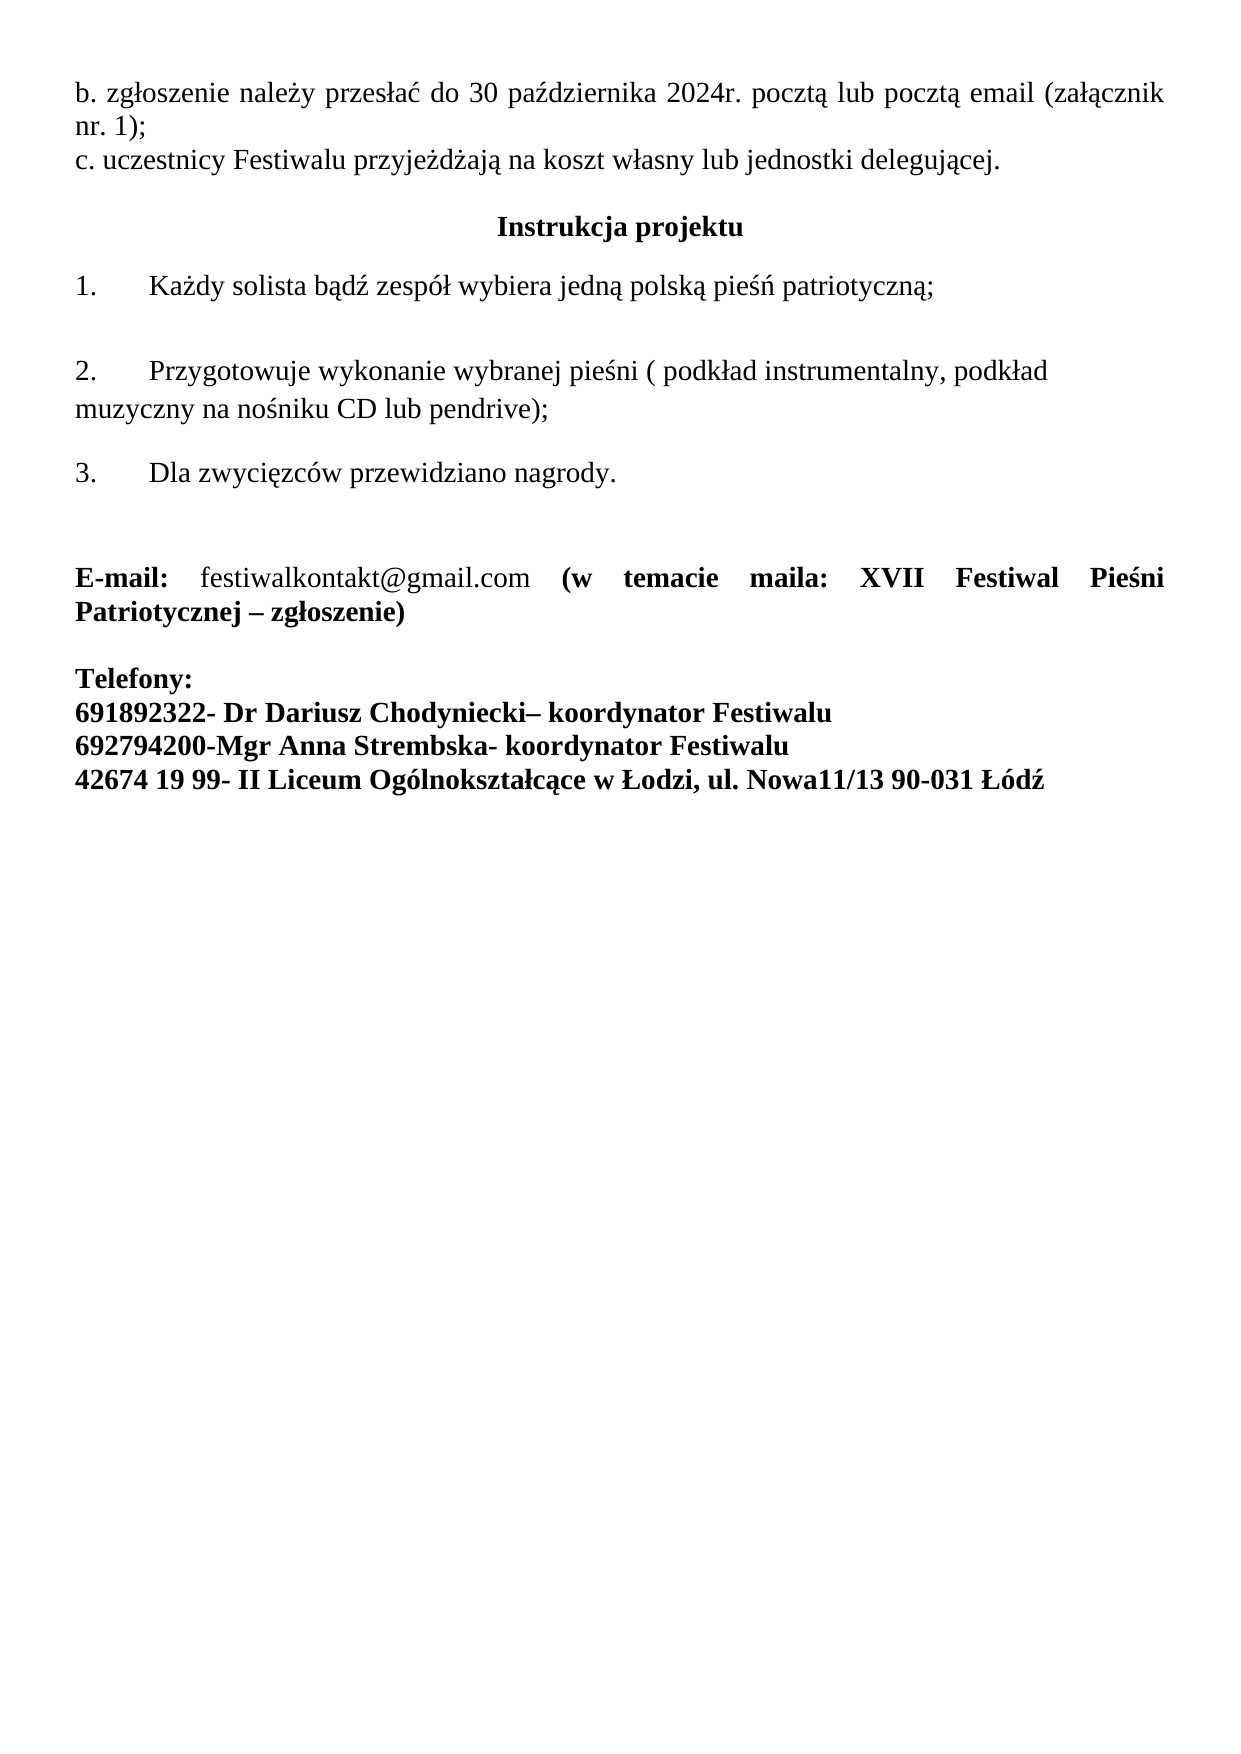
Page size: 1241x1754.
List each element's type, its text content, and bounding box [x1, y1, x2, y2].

list Dla zwycięzców przewidziano nagrody. [75, 455, 1165, 488]
text 692794200-Mgr Anna Strembska- koordynator Festiwalu [75, 728, 1165, 762]
list Przygotowuje wykonanie wybranej pieśni ( podkład instrumentalny, podkład muzyczny na nośniku CD lub pendrive); [75, 353, 1165, 425]
text Instrukcja projektu [75, 209, 1165, 243]
text c. uczestnicy Festiwalu przyjeżdżają na koszt własny lub jednostki delegującej. [75, 142, 1165, 176]
list Każdy solista bądź zespół wybiera jedną polską pieśń patriotyczną; [75, 268, 1165, 302]
text 42674 19 99- II Liceum Ogólnokształcące w Łodzi, ul. Nowa11/13 90-031 Łódź [75, 762, 1165, 795]
text 691892322- Dr Dariusz Chodyniecki– koordynator Festiwalu [75, 695, 1165, 728]
text E-mail: festiwalkontakt@gmail.com (w temacie maila: XVII Festiwal Pieśni Patriotycznej – zgłoszenie) [75, 561, 1165, 628]
text b. zgłoszenie należy przesłać do 30 października 2024r. pocztą lub pocztą email (załącznik nr. 1); [75, 75, 1165, 142]
text Telefony: [75, 661, 1165, 695]
